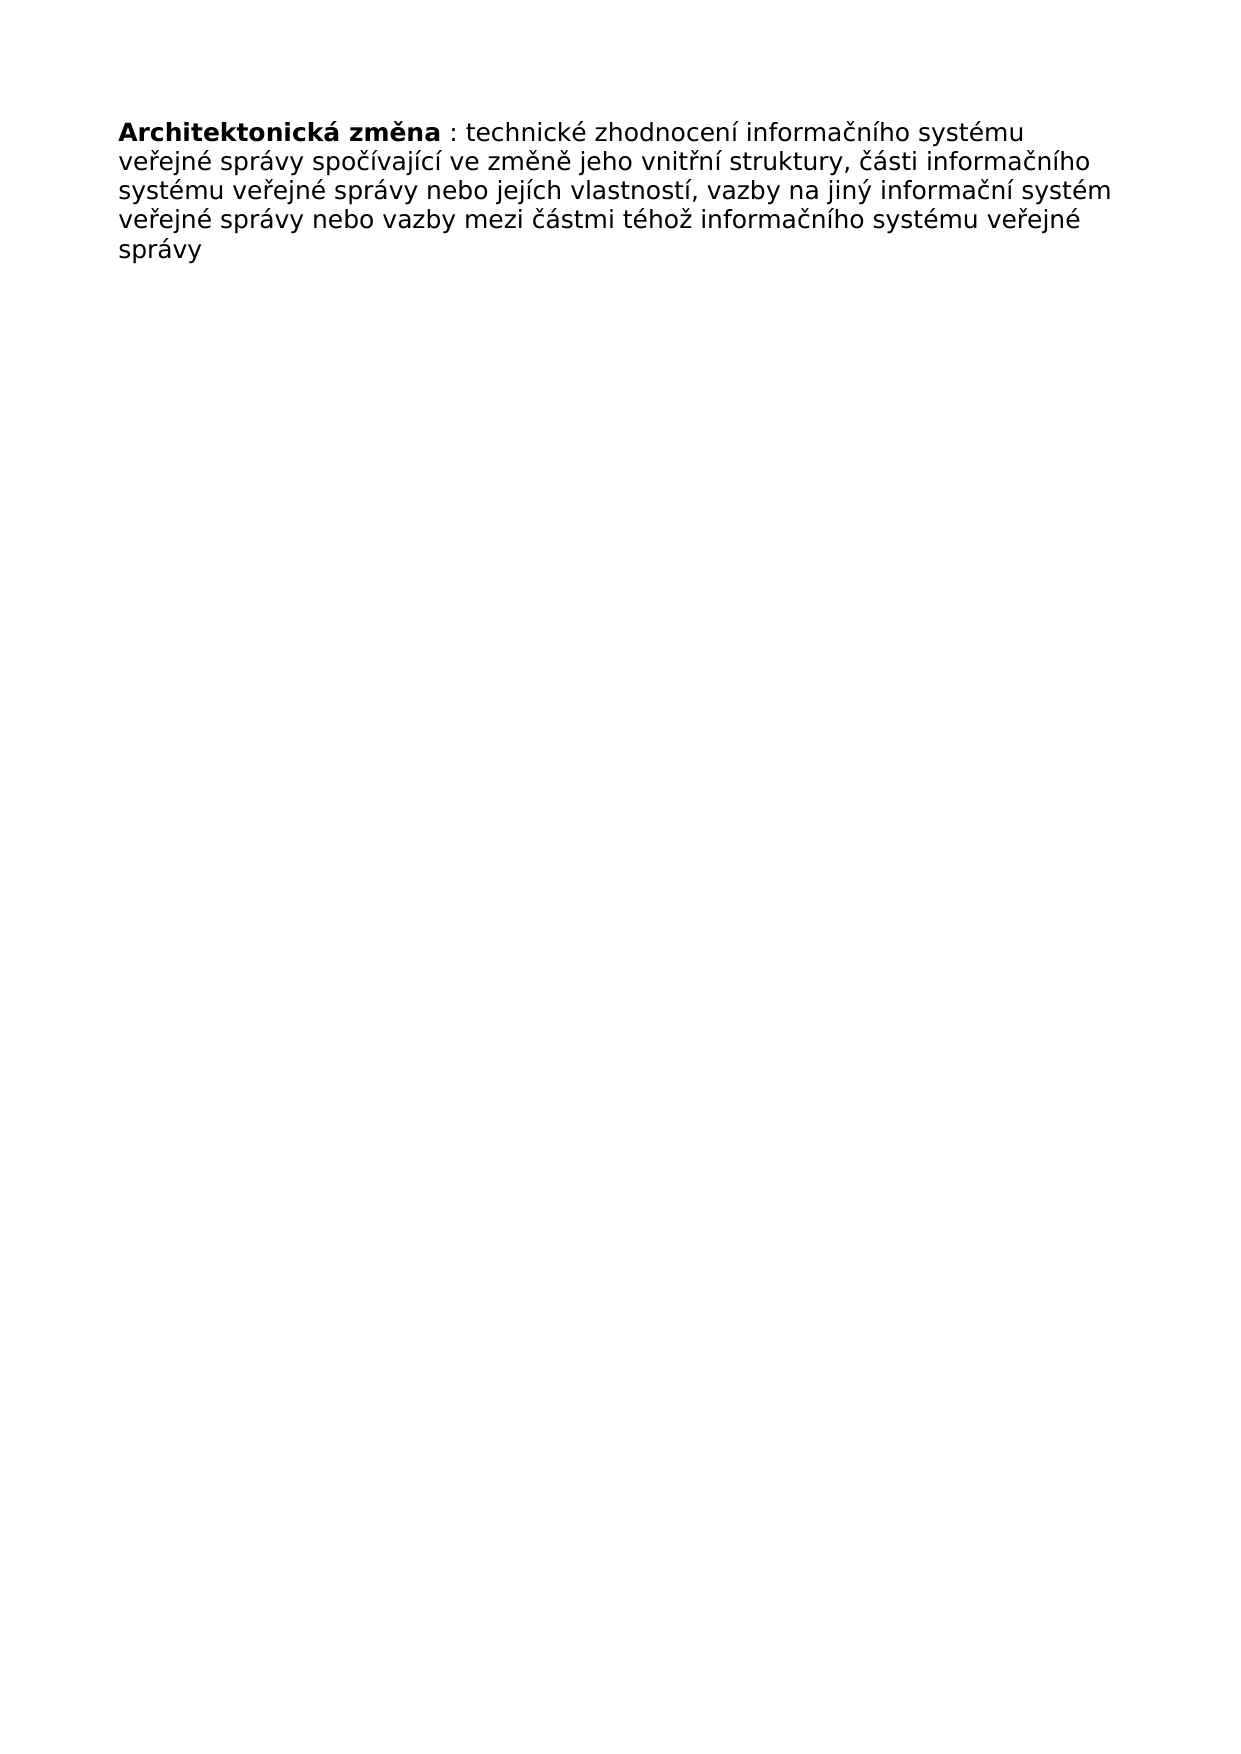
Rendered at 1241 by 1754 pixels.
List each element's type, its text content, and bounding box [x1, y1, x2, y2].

text Architektonická změna : technické zhodnocení informačního systému veřejné správy spočívající ve změně jeho vnitřní struktury, části informačního systému veřejné správy nebo jejích vlastností, vazby na jiný informační systém veřejné správy nebo vazby mezi částmi téhož informačního systému veřejné správy [118, 118, 1122, 264]
